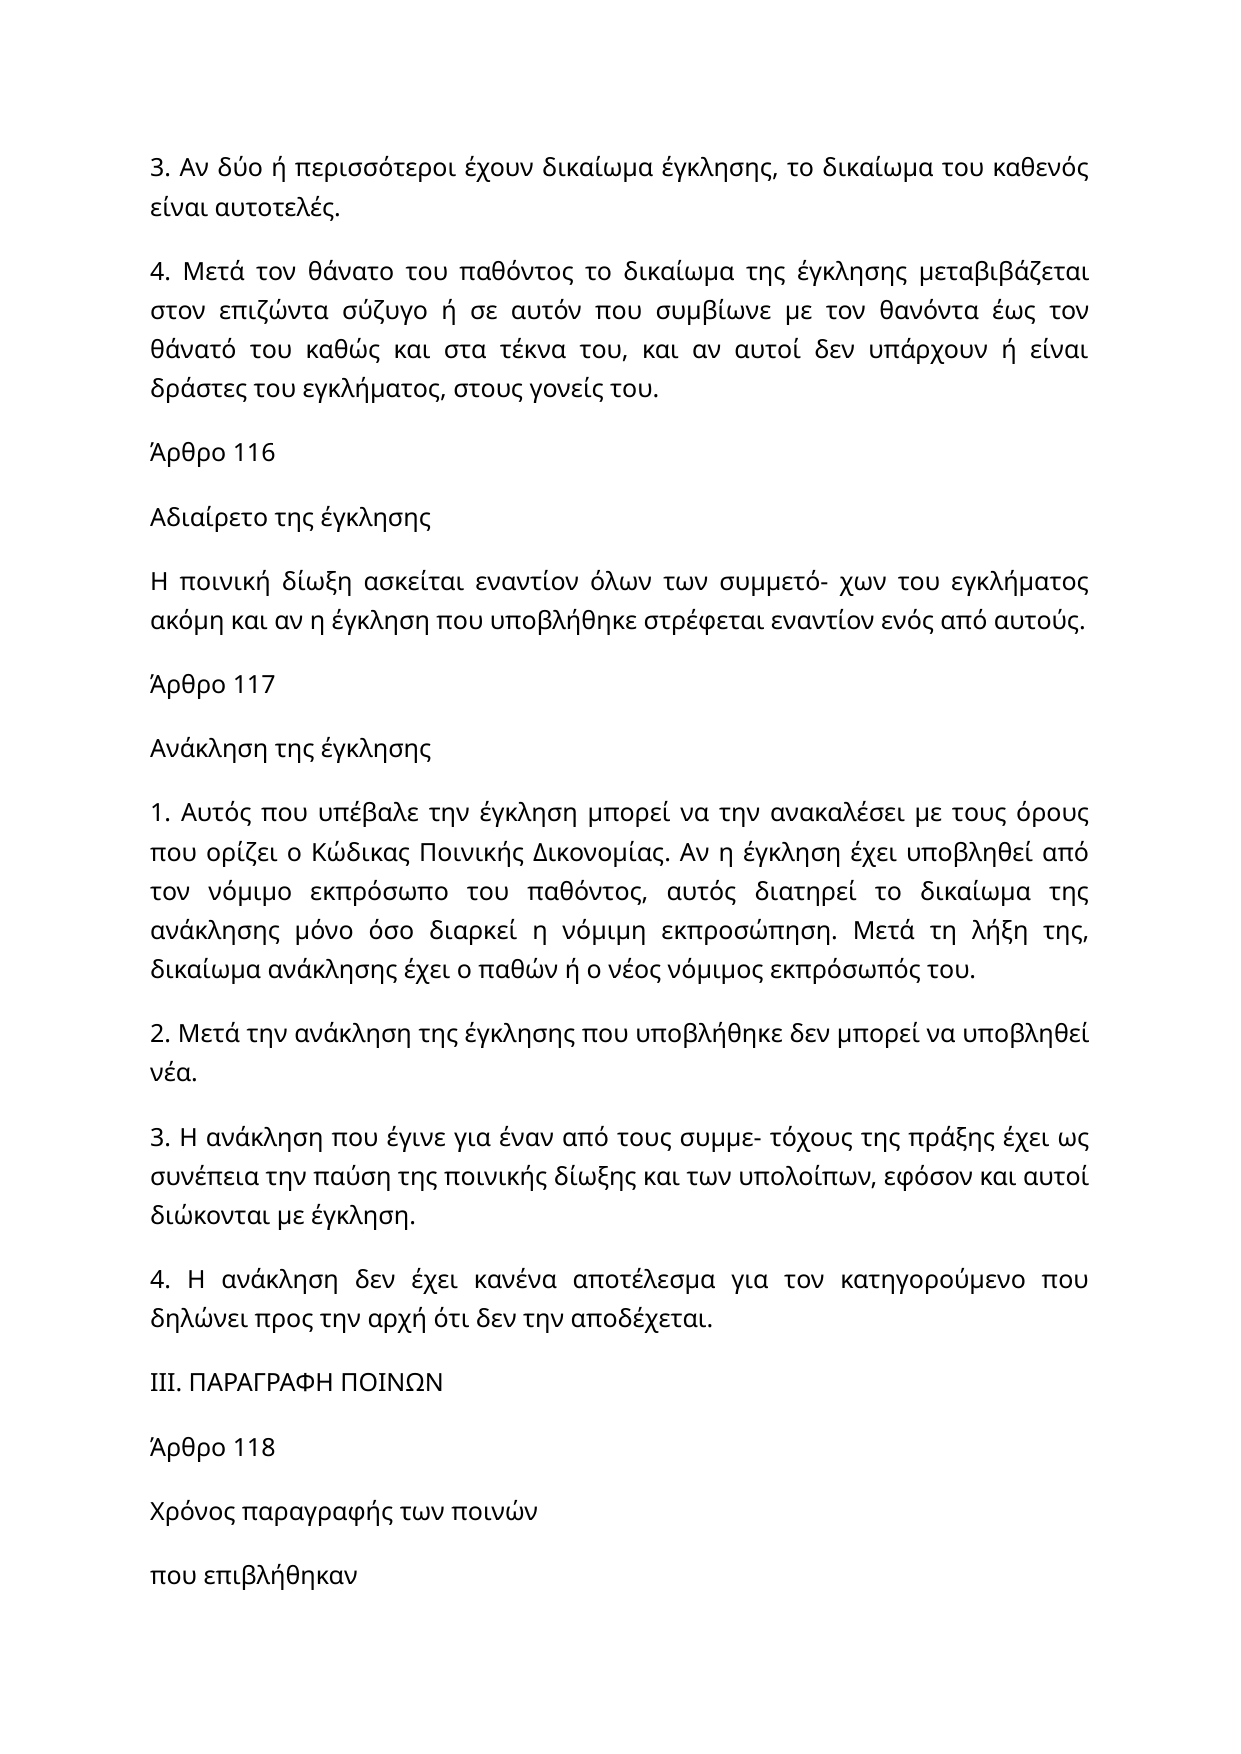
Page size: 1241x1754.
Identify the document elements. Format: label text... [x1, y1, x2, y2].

text Χρόνος παραγραφής των ποινών [150, 1493, 1090, 1527]
text Άρθρο 117 [150, 667, 1090, 701]
text Ανάκληση της έγκλησης [150, 731, 1090, 765]
text 3. Η ανάκληση που έγινε για έναν από τους συμμε- τόχους της πράξης έχει ως συνέπεια την παύση της ποινικής δίωξης και των υπολοίπων, εφόσον και αυτοί διώκονται με έγκληση. [150, 1119, 1090, 1232]
text 3. Αν δύο ή περισσότεροι έχουν δικαίωμα έγκλησης, το δικαίωμα του καθενός είναι αυτοτελές. [150, 150, 1090, 223]
text Άρθρο 116 [150, 435, 1090, 469]
text 2. Μετά την ανάκληση της έγκλησης που υποβλήθηκε δεν μπορεί να υποβληθεί νέα. [150, 1016, 1090, 1089]
text Αδιαίρετο της έγκλησης [150, 499, 1090, 533]
text Άρθρο 118 [150, 1429, 1090, 1463]
text 4. Μετά τον θάνατο του παθόντος το δικαίωμα της έγκλησης μεταβιβάζεται στον επιζώντα σύζυγο ή σε αυτόν που συμβίωνε με τον θανόντα έως τον θάνατό του καθώς και στα τέκνα του, και αν αυτοί δεν υπάρχουν ή είναι δράστες του εγκλήματος, στους γονείς του. [150, 253, 1090, 405]
text 4. Η ανάκληση δεν έχει κανένα αποτέλεσμα για τον κατηγορούμενο που δηλώνει προς την αρχή ότι δεν την αποδέχεται. [150, 1262, 1090, 1335]
text Η ποινική δίωξη ασκείται εναντίον όλων των συμμετό- χων του εγκλήματος ακόμη και αν η έγκληση που υποβλήθηκε στρέφεται εναντίον ενός από αυτούς. [150, 563, 1090, 637]
text 1. Αυτός που υπέβαλε την έγκληση μπορεί να την ανακαλέσει με τους όρους που ορίζει ο Κώδικας Ποινικής Δικονομίας. Αν η έγκληση έχει υποβληθεί από τον νόμιμο εκπρόσωπο του παθόντος, αυτός διατηρεί το δικαίωμα της ανάκλησης μόνο όσο διαρκεί η νόμιμη εκπροσώπηση. Μετά τη λήξη της, δικαίωμα ανάκλησης έχει ο παθών ή ο νέος νόμιμος εκπρόσωπός του. [150, 795, 1090, 986]
text ΙΙΙ. ΠΑΡΑΓΡΑΦΗ ΠΟΙΝΩΝ [150, 1365, 1090, 1399]
text που επιβλήθηκαν [150, 1557, 1090, 1592]
